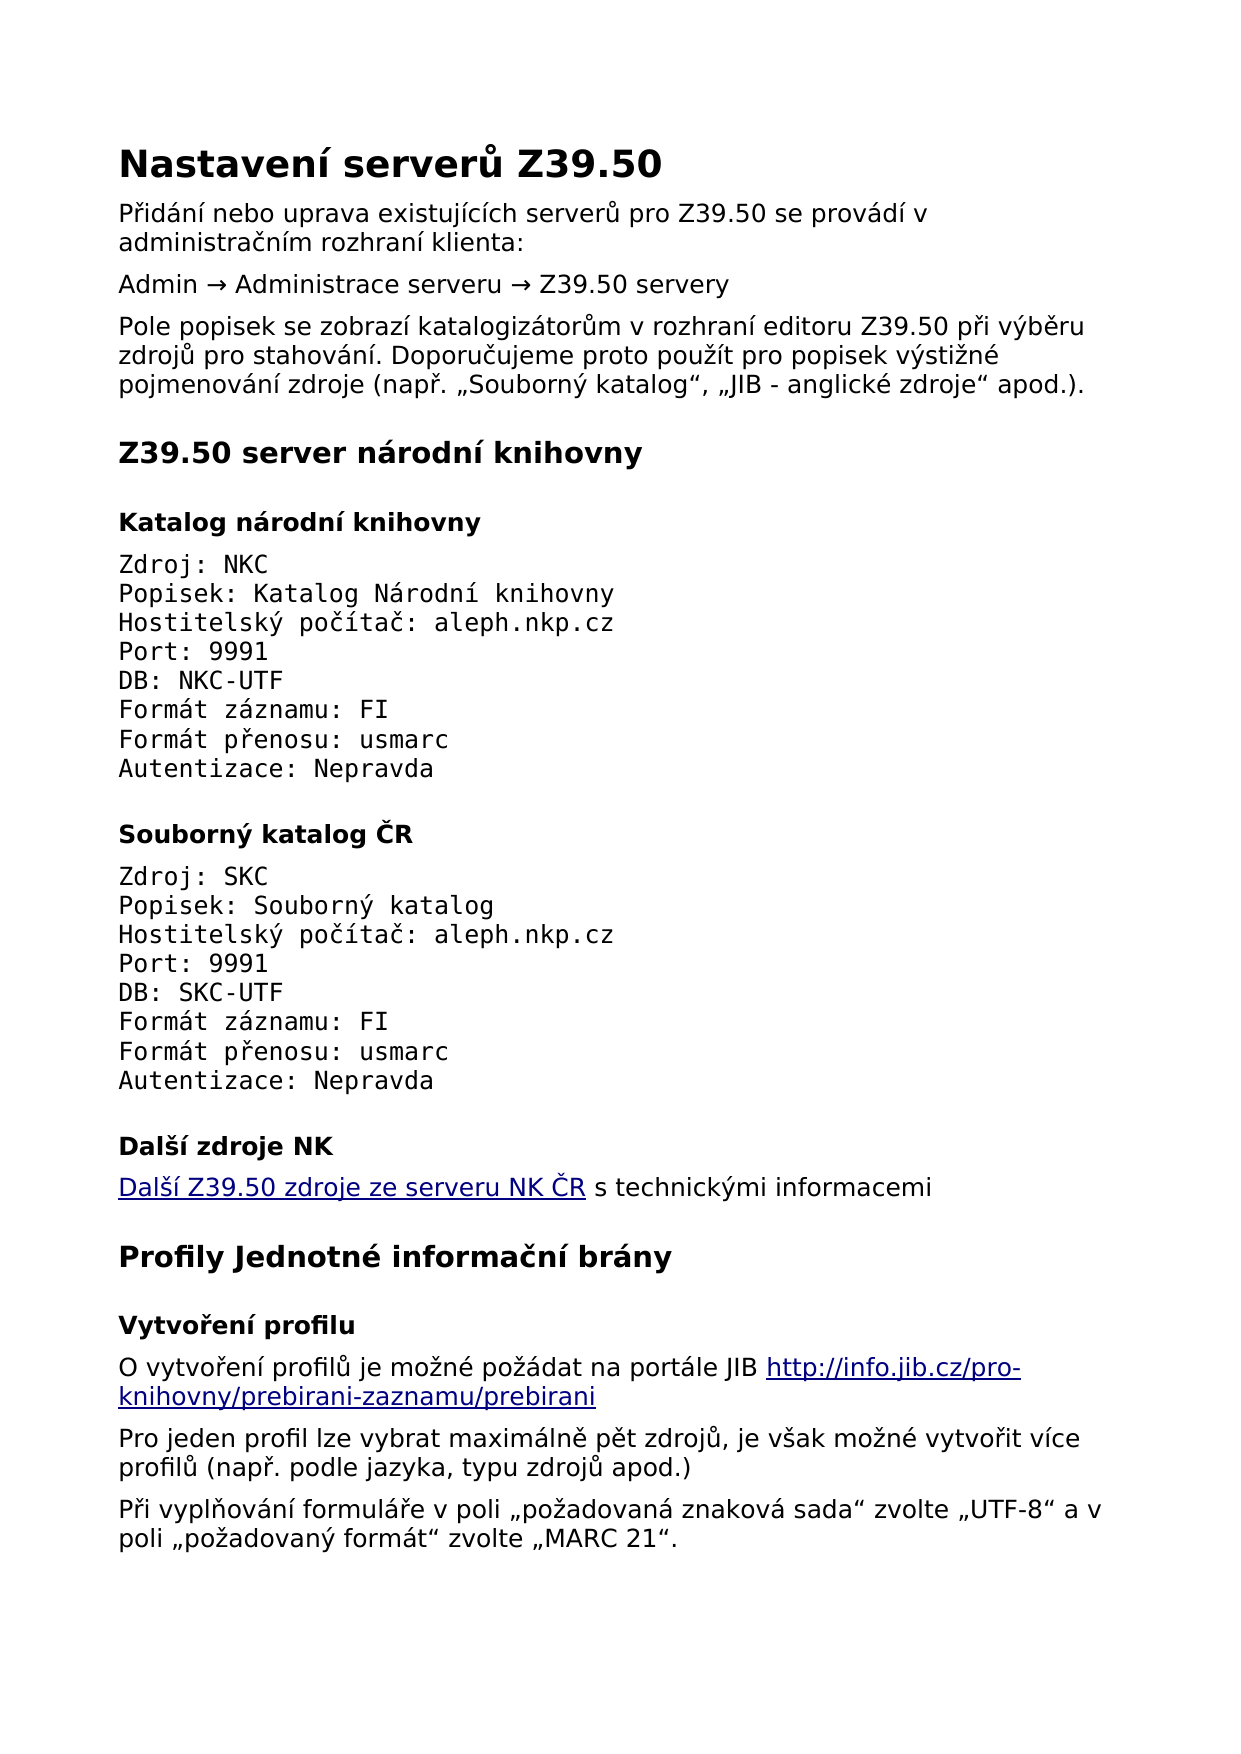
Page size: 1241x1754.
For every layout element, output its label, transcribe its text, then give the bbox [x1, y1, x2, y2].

subtitle Souborný katalog ČR [118, 820, 1122, 849]
text Při vyplňování formuláře v poli „požadovaná znaková sada“ zvolte „UTF-8“ a v poli „požadovaný formát“ zvolte „MARC 21“. [118, 1495, 1122, 1553]
subtitle Profily Jednotné informační brány [118, 1240, 1122, 1274]
text Pole popisek se zobrazí katalogizátorům v rozhraní editoru Z39.50 při výběru zdrojů pro stahování. Doporučujeme proto použít pro popisek výstižné pojmenování zdroje (např. „Souborný katalog“, „JIB - anglické zdroje“ apod.). [118, 312, 1122, 399]
text Zdroj: SKC Popisek: Souborný katalog Hostitelský počítač: aleph.nkp.cz Port: 9991 DB: SKC-UTF Formát záznamu: FI Formát přenosu: usmarc Autentizace: Nepravda [118, 862, 1122, 1095]
subtitle Katalog národní knihovny [118, 508, 1122, 537]
text Pro jeden profil lze vybrat maximálně pět zdrojů, je však možné vytvořit více profilů (např. podle jazyka, typu zdrojů apod.) [118, 1424, 1122, 1482]
subtitle Nastavení serverů Z39.50 [118, 143, 1122, 187]
text Další Z39.50 zdroje ze serveru NK ČR s technickými informacemi [118, 1173, 1122, 1203]
text Přidání nebo uprava existujících serverů pro Z39.50 se provádí v administračním rozhraní klienta: [118, 199, 1122, 258]
text Admin → Administrace serveru → Z39.50 servery [118, 270, 1122, 299]
subtitle Vytvoření profilu [118, 1312, 1122, 1341]
subtitle Další zdroje NK [118, 1132, 1122, 1161]
subtitle Z39.50 server národní knihovny [118, 437, 1122, 471]
text Zdroj: NKC Popisek: Katalog Národní knihovny Hostitelský počítač: aleph.nkp.cz Port: 9991 DB: NKC-UTF Formát záznamu: FI Formát přenosu: usmarc Autentizace: Nepravda [118, 550, 1122, 783]
text O vytvoření profilů je možné požádat na portále JIB http://info.jib.cz/pro-knihovny/prebirani-zaznamu/prebirani [118, 1353, 1122, 1412]
